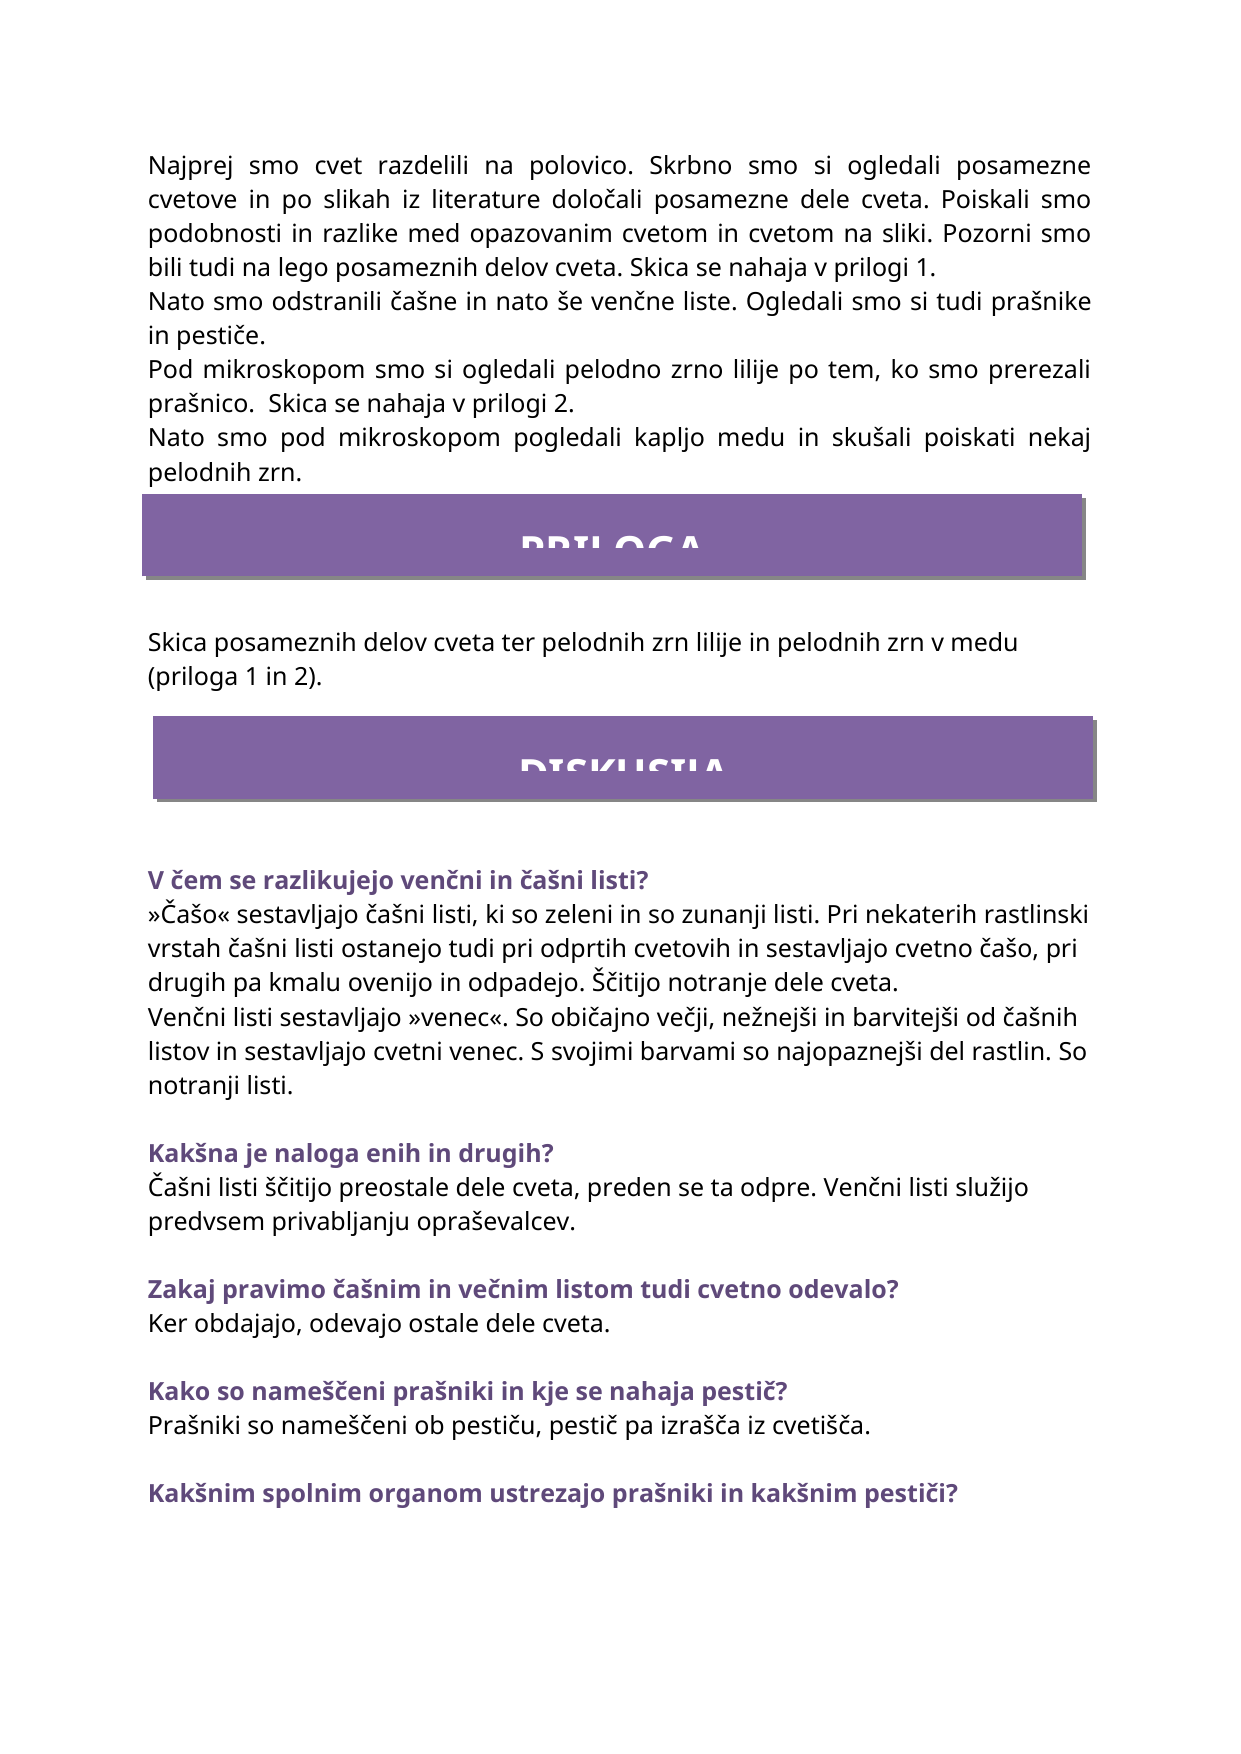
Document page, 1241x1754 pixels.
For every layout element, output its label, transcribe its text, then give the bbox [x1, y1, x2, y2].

text Kakšnim spolnim organom ustrezajo prašniki in kakšnim pestiči? [148, 1476, 1093, 1510]
text PRILOGA [178, 522, 1046, 548]
text Venčni listi sestavljajo »venec«. So običajno večji, nežnejši in barvitejši od čašnih listov in sestavljajo cvetni venec. S svojimi barvami so najopaznejši del rastlin. So notranji listi. [148, 999, 1093, 1101]
text Najprej smo cvet razdelili na polovico. Skrbno smo si ogledali posamezne cvetove in po slikah iz literature določali posamezne dele cveta. Poiskali smo podobnosti in razlike med opazovanim cvetom in cvetom na sliki. Pozorni smo bili tudi na lego posameznih delov cveta. Skica se nahaja v prilogi 1. [148, 148, 1093, 284]
text DISKUSIJA [189, 745, 1057, 770]
text Nato smo odstranili čašne in nato še venčne liste. Ogledali smo si tudi prašnike in pestiče. [148, 284, 1093, 352]
text Čašni listi ščitijo preostale dele cveta, preden se ta odpre. Venčni listi služijo predvsem privabljanju opraševalcev. [148, 1169, 1093, 1238]
text Prašniki so nameščeni ob pestiču, pestič pa izrašča iz cvetišča. [148, 1408, 1093, 1442]
text Kako so nameščeni prašniki in kje se nahaja pestič? [148, 1374, 1093, 1408]
text Kakšna je naloga enih in drugih? [148, 1135, 1093, 1169]
text Ker obdajajo, odevajo ostale dele cveta. [148, 1306, 1093, 1340]
text Zakaj pravimo čašnim in večnim listom tudi cvetno odevalo? [148, 1272, 1093, 1306]
text Skica posameznih delov cveta ter pelodnih zrn lilije in pelodnih zrn v medu (priloga 1 in 2). [148, 624, 1093, 693]
text »Čašo« sestavljajo čašni listi, ki so zeleni in so zunanji listi. Pri nekaterih rastlinski vrstah čašni listi ostanejo tudi pri odprtih cvetovih in sestavljajo cvetno čašo, pri drugih pa kmalu ovenijo in odpadejo. Ščitijo notranje dele cveta. [148, 897, 1093, 999]
text V čem se razlikujejo venčni in čašni listi? [148, 863, 1093, 897]
text Nato smo pod mikroskopom pogledali kapljo medu in skušali poiskati nekaj pelodnih zrn. [148, 420, 1093, 488]
text Pod mikroskopom smo si ogledali pelodno zrno lilije po tem, ko smo prerezali prašnico. Skica se nahaja v prilogi 2. [148, 352, 1093, 420]
